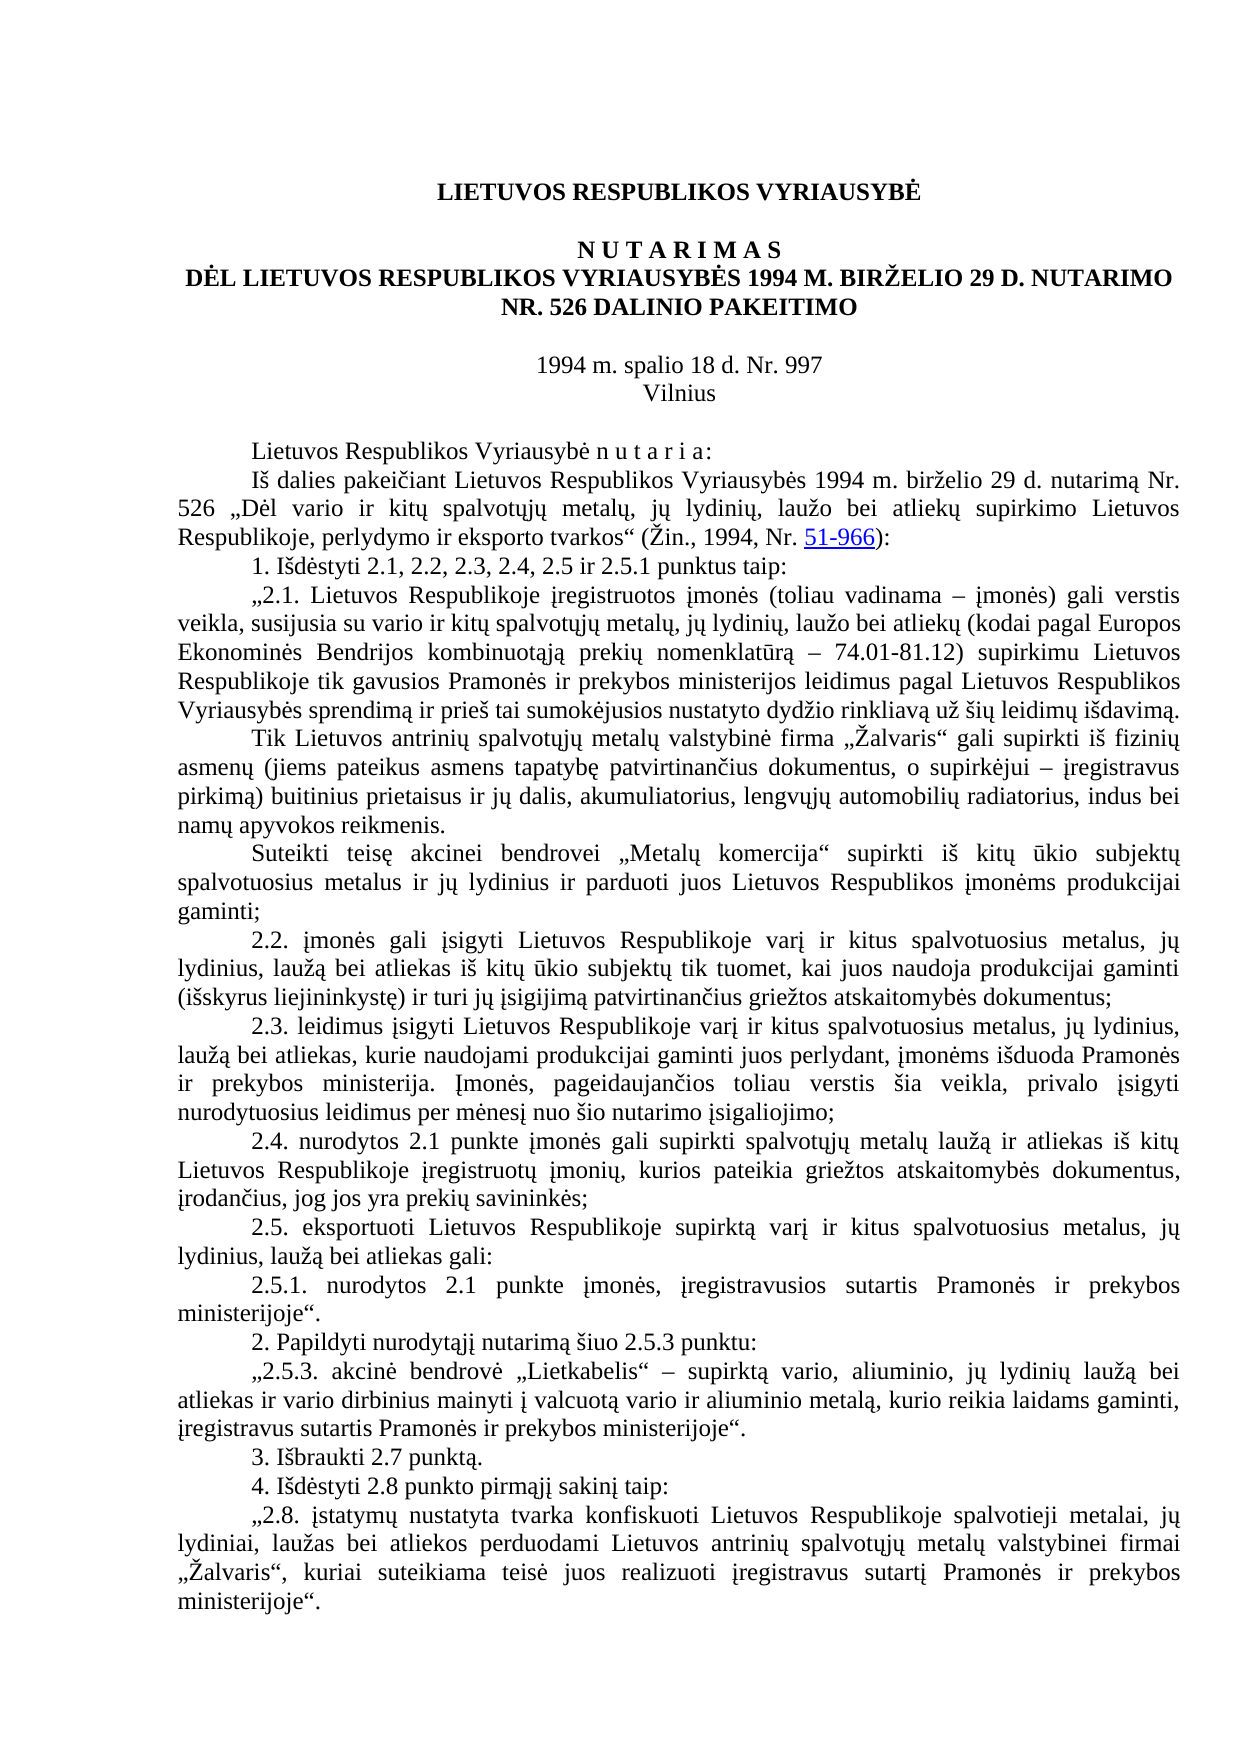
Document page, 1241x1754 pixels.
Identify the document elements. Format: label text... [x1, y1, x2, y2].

text „2.1. Lietuvos Respublikoje įregistruotos įmonės (toliau vadinama – įmonės) gali verstis veikla, susijusia su vario ir kitų spalvotųjų metalų, jų lydinių, laužo bei atliekų (kodai pagal Europos Ekonominės Bendrijos kombinuotąją prekių nomenklatūrą – 74.01-81.12) supirkimu Lietuvos Respublikoje tik gavusios Pramonės ir prekybos ministerijos leidimus pagal Lietuvos Respublikos Vyriausybės sprendimą ir prieš tai sumokėjusios nustatyto dydžio rinkliavą už šių leidimų išdavimą. [177, 580, 1181, 723]
text Vilnius [177, 378, 1181, 407]
text Iš dalies pakeičiant Lietuvos Respublikos Vyriausybės 1994 m. birželio 29 d. nutarimą Nr. 526 „Dėl vario ir kitų spalvotųjų metalų, jų lydinių, laužo bei atliekų supirkimo Lietuvos Respublikoje, perlydymo ir eksporto tvarkos“ (Žin., 1994, Nr. 51-966): [177, 465, 1181, 551]
text 2.5. eksportuoti Lietuvos Respublikoje supirktą varį ir kitus spalvotuosius metalus, jų lydinius, laužą bei atliekas gali: [177, 1212, 1181, 1270]
text 3. Išbraukti 2.7 punktą. [177, 1442, 1181, 1471]
text 4. Išdėstyti 2.8 punkto pirmąjį sakinį taip: [177, 1471, 1181, 1500]
text „2.8. įstatymų nustatyta tvarka konfiskuoti Lietuvos Respublikoje spalvotieji metalai, jų lydiniai, laužas bei atliekos perduodami Lietuvos antrinių spalvotųjų metalų valstybinei firmai „Žalvaris“, kuriai suteikiama teisė juos realizuoti įregistravus sutartį Pramonės ir prekybos ministerijoje“. [177, 1500, 1181, 1615]
text Lietuvos Respublikos Vyriausybė nutaria: [177, 436, 1181, 465]
text Tik Lietuvos antrinių spalvotųjų metalų valstybinė firma „Žalvaris“ gali supirkti iš fizinių asmenų (jiems pateikus asmens tapatybę patvirtinančius dokumentus, o supirkėjui – įregistravus pirkimą) buitinius prietaisus ir jų dalis, akumuliatorius, lengvųjų automobilių radiatorius, indus bei namų apyvokos reikmenis. [177, 723, 1181, 838]
text Suteikti teisę akcinei bendrovei „Metalų komercija“ supirkti iš kitų ūkio subjektų spalvotuosius metalus ir jų lydinius ir parduoti juos Lietuvos Respublikos įmonėms produkcijai gaminti; [177, 838, 1181, 925]
text 1. Išdėstyti 2.1, 2.2, 2.3, 2.4, 2.5 ir 2.5.1 punktus taip: [177, 551, 1181, 580]
text LIETUVOS RESPUBLIKOS VYRIAUSYBĖ [177, 177, 1181, 206]
text 1994 m. spalio 18 d. Nr. 997 [177, 350, 1181, 378]
text 2.3. leidimus įsigyti Lietuvos Respublikoje varį ir kitus spalvotuosius metalus, jų lydinius, laužą bei atliekas, kurie naudojami produkcijai gaminti juos perlydant, įmonėms išduoda Pramonės ir prekybos ministerija. Įmonės, pageidaujančios toliau verstis šia veikla, privalo įsigyti nurodytuosius leidimus per mėnesį nuo šio nutarimo įsigaliojimo; [177, 1011, 1181, 1126]
text 2. Papildyti nurodytąjį nutarimą šiuo 2.5.3 punktu: [177, 1327, 1181, 1356]
text 2.2. įmonės gali įsigyti Lietuvos Respublikoje varį ir kitus spalvotuosius metalus, jų lydinius, laužą bei atliekas iš kitų ūkio subjektų tik tuomet, kai juos naudoja produkcijai gaminti (išskyrus liejininkystę) ir turi jų įsigijimą patvirtinančius griežtos atskaitomybės dokumentus; [177, 925, 1181, 1011]
text DĖL LIETUVOS RESPUBLIKOS VYRIAUSYBĖS 1994 M. BIRŽELIO 29 D. NUTARIMO NR. 526 DALINIO PAKEITIMO [177, 263, 1181, 321]
text N U T A R I M A S [177, 235, 1181, 263]
text 2.5.1. nurodytos 2.1 punkte įmonės, įregistravusios sutartis Pramonės ir prekybos ministerijoje“. [177, 1270, 1181, 1327]
text „2.5.3. akcinė bendrovė „Lietkabelis“ – supirktą vario, aliuminio, jų lydinių laužą bei atliekas ir vario dirbinius mainyti į valcuotą vario ir aliuminio metalą, kurio reikia laidams gaminti, įregistravus sutartis Pramonės ir prekybos ministerijoje“. [177, 1356, 1181, 1442]
text 2.4. nurodytos 2.1 punkte įmonės gali supirkti spalvotųjų metalų laužą ir atliekas iš kitų Lietuvos Respublikoje įregistruotų įmonių, kurios pateikia griežtos atskaitomybės dokumentus, įrodančius, jog jos yra prekių savininkės; [177, 1126, 1181, 1212]
